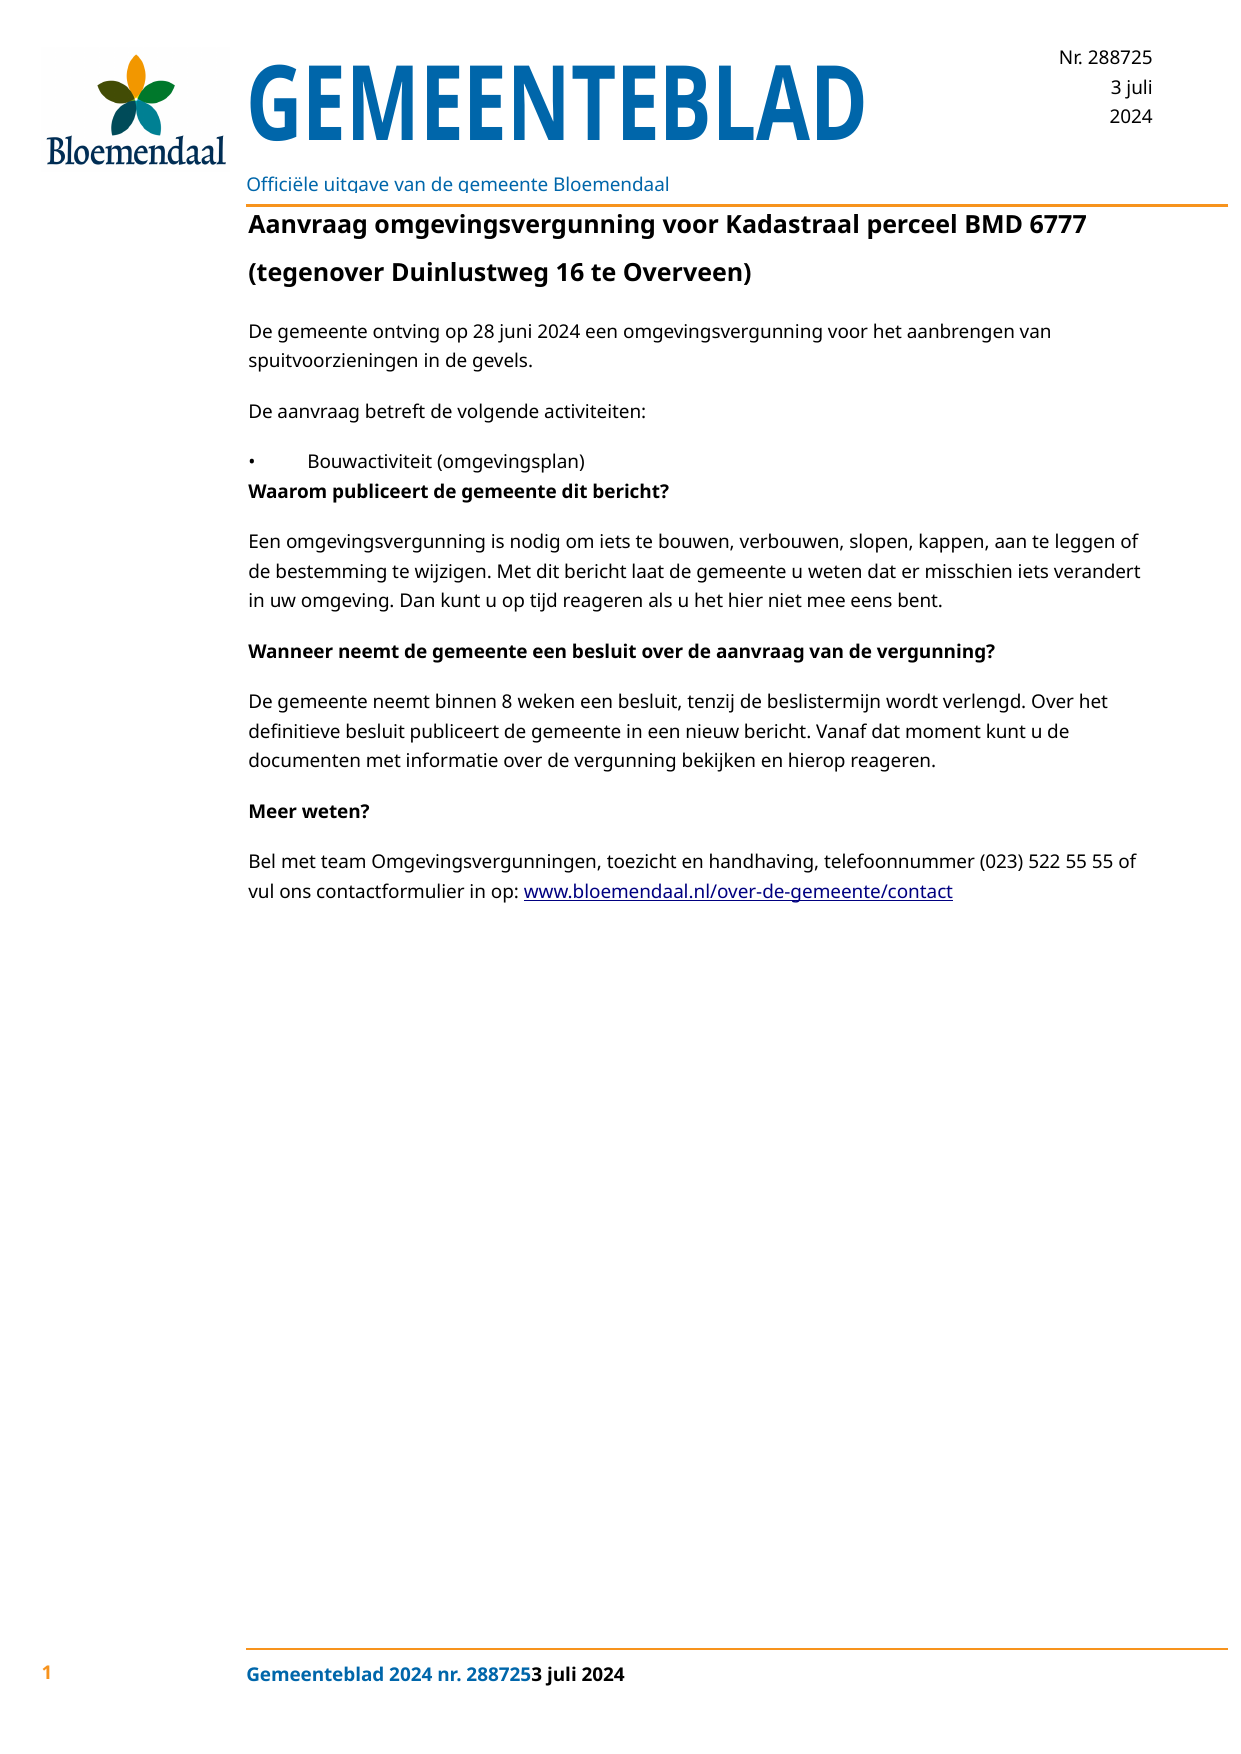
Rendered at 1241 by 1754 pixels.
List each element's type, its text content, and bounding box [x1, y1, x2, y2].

text Waarom publiceert de gemeente dit bericht? [248, 478, 1152, 504]
text Wanneer neemt de gemeente een besluit over de aanvraag van de vergunning? [248, 638, 1152, 664]
text De gemeente neemt binnen 8 weken een besluit, tenzij de beslistermijn wordt verlengd. Over het definitieve besluit publiceert de gemeente in een nieuw bericht. Vanaf dat moment kunt u de documenten met informatie over de vergunning bekijken en hierop reageren. [248, 688, 1152, 773]
list Bouwactiviteit (omgevingsplan) [248, 448, 1152, 474]
text Aanvraag omgevingsvergunning voor Kadastraal perceel BMD 6777 (tegenover Duinlustweg 16 te Overveen) [248, 207, 1152, 288]
text Een omgevingsvergunning is nodig om iets te bouwen, verbouwen, slopen, kappen, aan te leggen of de bestemming te wijzigen. Met dit bericht laat de gemeente u weten dat er misschien iets verandert in uw omgeving. Dan kunt u op tijd reageren als u het hier niet mee eens bent. [248, 528, 1152, 613]
picture [41, 47, 231, 172]
text De aanvraag betreft de volgende activiteiten: [248, 398, 1152, 424]
text Bel met team Omgevingsvergunningen, toezicht en handhaving, telefoonnummer (023) 522 55 55 of vul ons contactformulier in op: www.bloemendaal.nl/over-de-gemeente/contact [248, 848, 1152, 904]
text Meer weten? [248, 798, 1152, 824]
text De gemeente ontving op 28 juni 2024 een omgevingsvergunning voor het aanbrengen van spuitvoorzieningen in de gevels. [248, 318, 1152, 373]
